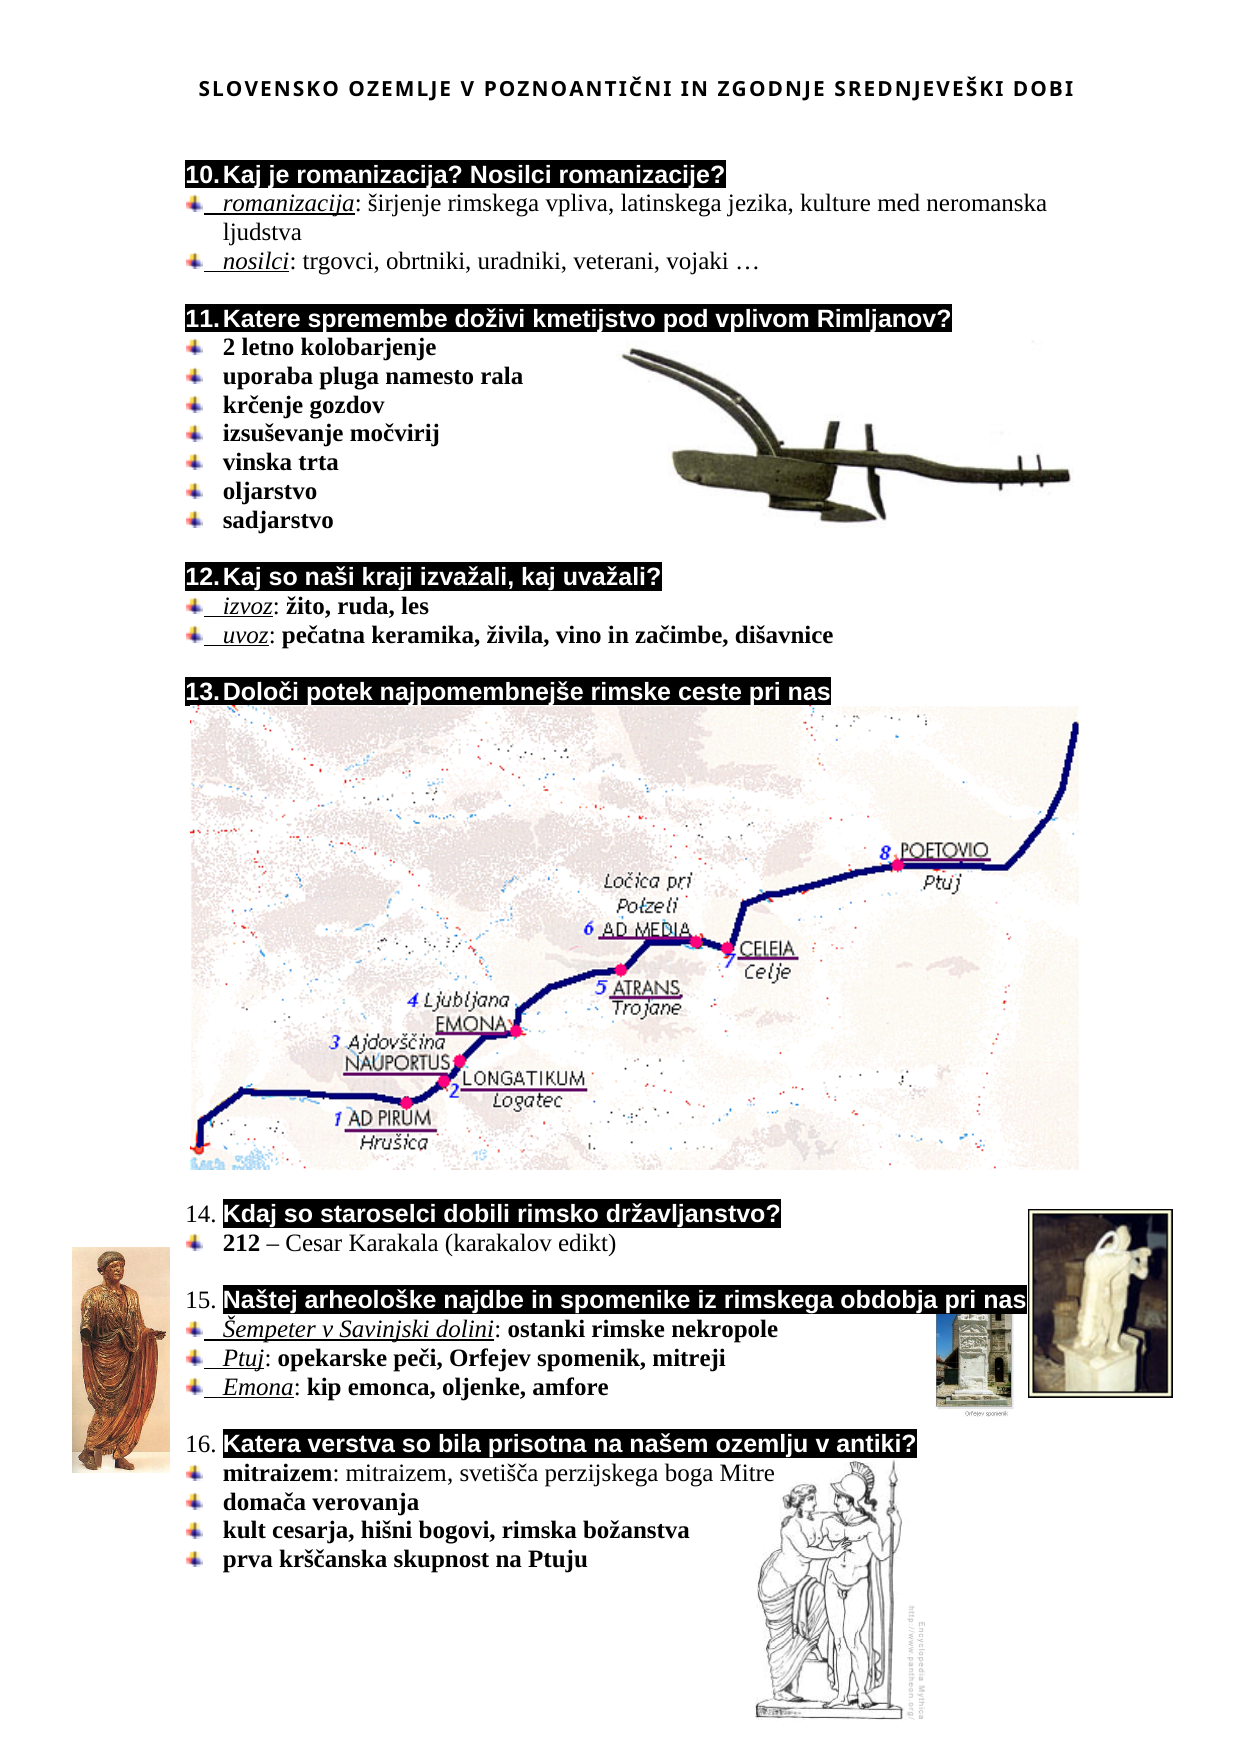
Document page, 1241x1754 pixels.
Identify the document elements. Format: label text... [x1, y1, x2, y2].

picture [186, 194, 203, 212]
list Katere spremembe doživi kmetijstvo pod vplivom Rimljanov? [185, 303, 1125, 332]
picture [186, 1348, 203, 1366]
list izvoz: žito, ruda, les [185, 591, 1125, 620]
list Določi potek najpomembnejše rimske ceste pri nas [185, 677, 1125, 706]
list oljarstvo [185, 476, 1125, 505]
list 2 letno kolobarjenje [185, 332, 1125, 361]
picture [186, 1550, 203, 1567]
picture [186, 1464, 203, 1481]
list nosilci: trgovci, obrtniki, uradniki, veterani, vojaki … [185, 246, 1125, 275]
picture [186, 453, 203, 470]
list 212 – Cesar Karakala (karakalov edikt) [185, 1228, 1125, 1256]
list kult cesarja, hišni bogovi, rimska božanstva [185, 1515, 1125, 1544]
list prva krščanska skupnost na Ptuju [185, 1544, 1125, 1573]
picture [186, 1377, 203, 1395]
picture [186, 597, 203, 614]
picture [186, 338, 203, 355]
list vinska trta [185, 447, 1125, 476]
list mitraizem: mitraizem, svetišča perzijskega boga Mitre [185, 1458, 1125, 1487]
list Šempeter v Savinjski dolini: ostanki rimske nekropole [185, 1314, 1125, 1343]
picture [1028, 1209, 1173, 1398]
picture [186, 510, 203, 528]
list Kdaj so staroselci dobili rimsko državljanstvo? [185, 1199, 1125, 1228]
list sadjarstvo [185, 505, 1125, 533]
list domača verovanja [185, 1487, 1125, 1515]
list Katera verstva so bila prisotna na našem ozemlju v antiki? [185, 1429, 1125, 1458]
picture [186, 1233, 203, 1251]
list Emona: kip emonca, oljenke, amfore [185, 1372, 1125, 1400]
list Naštej arheološke najdbe in spomenike iz rimskega obdobja pri nas [185, 1285, 1125, 1314]
list uvoz: pečatna keramika, živila, vino in začimbe, dišavnice [185, 620, 1125, 648]
list Ptuj: opekarske peči, Orfejev spomenik, mitreji [185, 1343, 1125, 1372]
picture [186, 482, 203, 499]
list krčenje gozdov [185, 390, 1125, 418]
list izsuševanje močvirij [185, 418, 1125, 447]
picture [72, 1247, 170, 1473]
picture [186, 424, 203, 442]
picture [616, 275, 1076, 303]
picture [186, 625, 203, 643]
list uporaba pluga namesto rala [185, 361, 1125, 390]
picture [186, 1521, 203, 1539]
list Kaj je romanizacija? Nosilci romanizacije? [185, 160, 1125, 188]
picture [186, 1492, 203, 1510]
list romanizacija: širjenje rimskega vpliva, latinskega jezika, kulture med neromanska ljudstva [185, 188, 1125, 246]
picture [935, 1400, 1014, 1417]
picture [186, 367, 203, 384]
picture [186, 252, 203, 269]
picture [747, 1573, 929, 1726]
picture [190, 705, 1082, 1170]
list Kaj so naši kraji izvažali, kaj uvažali? [185, 562, 1125, 591]
picture [186, 395, 203, 413]
picture [186, 1320, 203, 1337]
